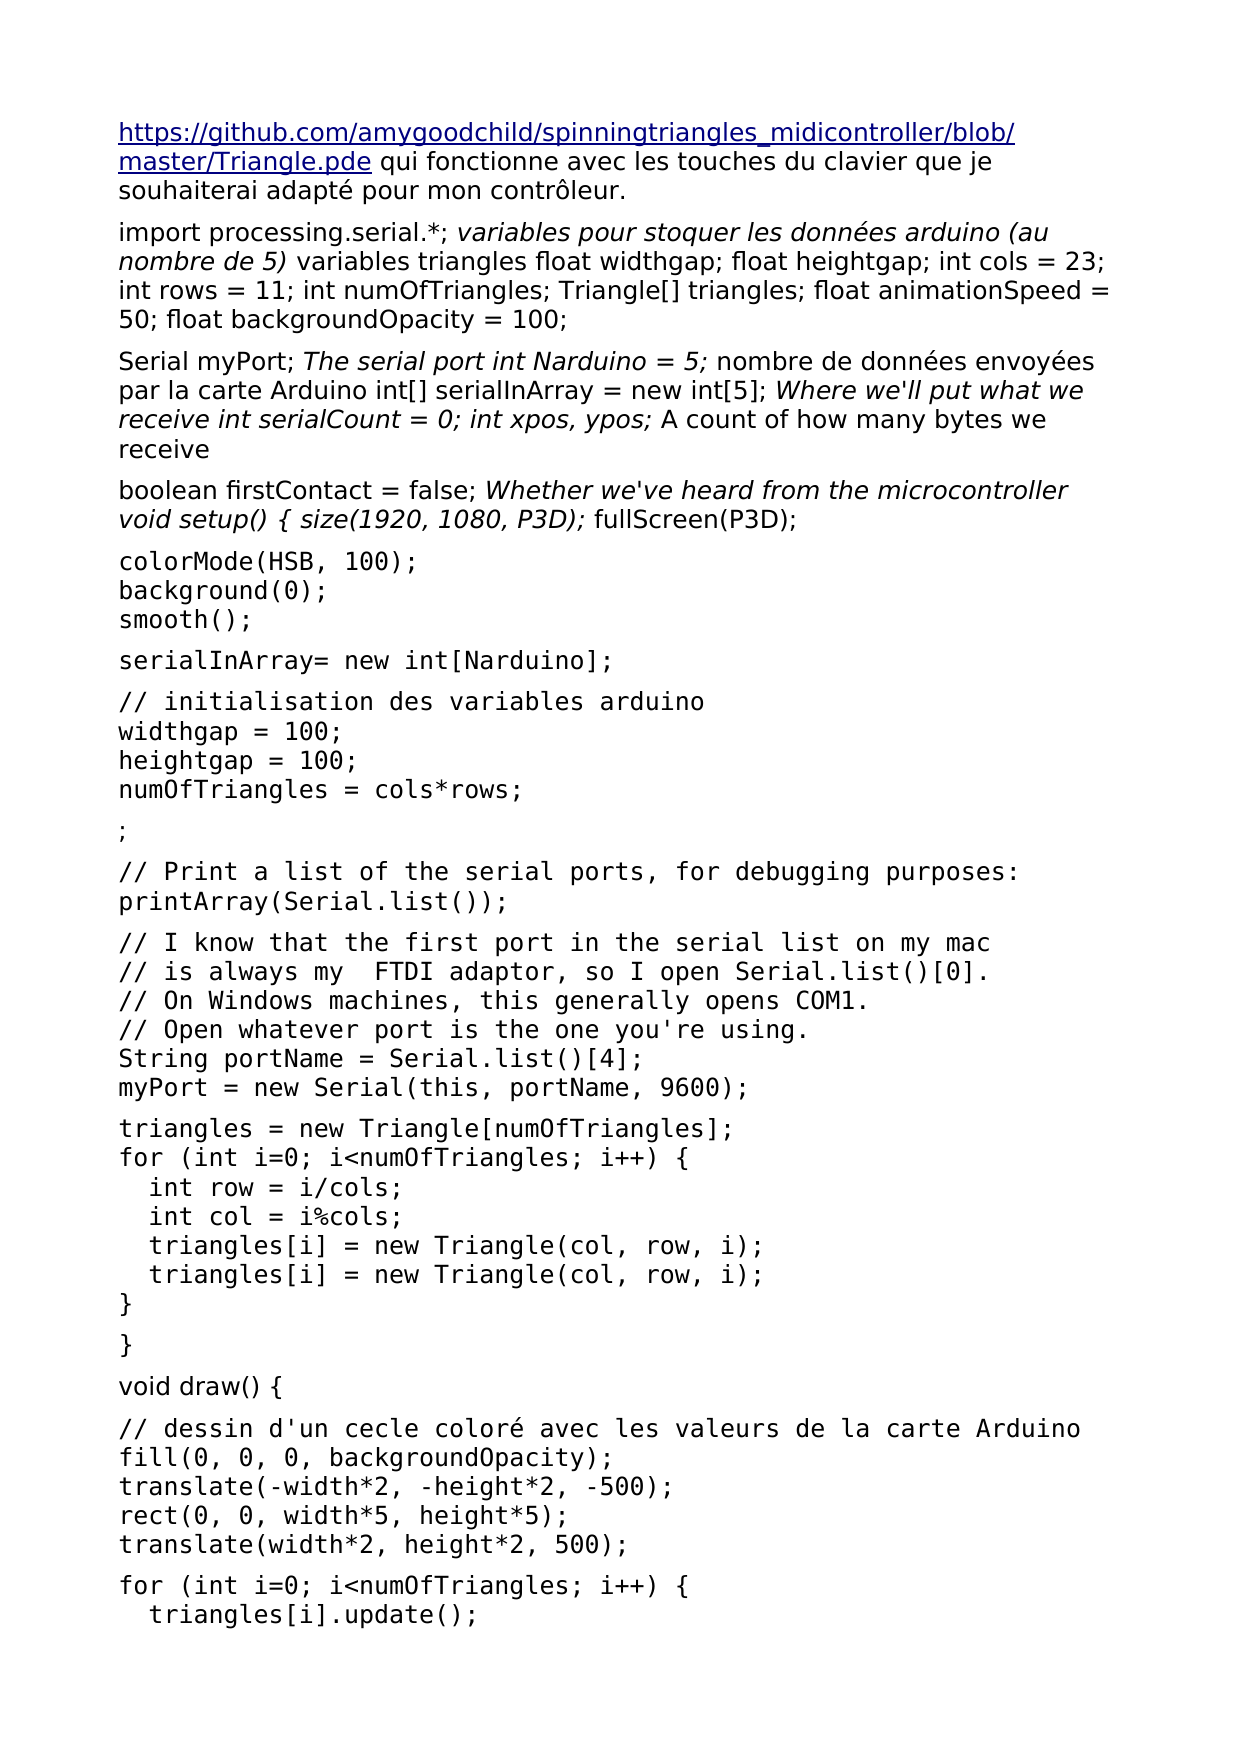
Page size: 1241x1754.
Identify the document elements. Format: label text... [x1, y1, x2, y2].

text for (int i=0; i<numOfTriangles; i++) { triangles[i].update(); [118, 1571, 1122, 1630]
text // dessin d'un cecle coloré avec les valeurs de la carte Arduino fill(0, 0, 0, backgroundOpacity); translate(-width*2, -height*2, -500); rect(0, 0, width*5, height*5); translate(width*2, height*2, 500); [118, 1414, 1122, 1559]
text ; [118, 816, 1122, 845]
text // I know that the first port in the serial list on my mac // is always my FTDI adaptor, so I open Serial.list()[0]. // On Windows machines, this generally opens COM1. // Open whatever port is the one you're using. String portName = Serial.list()[4]; myPort = new Serial(this, portName, 9600); [118, 928, 1122, 1103]
text } [118, 1330, 1122, 1359]
text boolean firstContact = false; Whether we've heard from the microcontroller void setup() { size(1920, 1080, P3D); fullScreen(P3D); [118, 476, 1122, 535]
text serialInArray= new int[Narduino]; [118, 647, 1122, 676]
text // initialisation des variables arduino widthgap = 100; heightgap = 100; numOfTriangles = cols*rows; [118, 687, 1122, 804]
text import processing.serial.*; variables pour stoquer les données arduino (au nombre de 5) variables triangles float widthgap; float heightgap; int cols = 23; int rows = 11; int numOfTriangles; Triangle[] triangles; float animationSpeed = 50; float backgroundOpacity = 100; [118, 218, 1122, 335]
text void draw() { [118, 1372, 1122, 1401]
text colorMode(HSB, 100); background(0); smooth(); [118, 547, 1122, 635]
text triangles = new Triangle[numOfTriangles]; for (int i=0; i<numOfTriangles; i++) { int row = i/cols; int col = i%cols; triangles[i] = new Triangle(col, row, i); triangles[i] = new Triangle(col, row, i); } [118, 1114, 1122, 1319]
text Serial myPort; The serial port int Narduino = 5; nombre de données envoyées par la carte Arduino int[] serialInArray = new int[5]; Where we'll put what we receive int serialCount = 0; int xpos, ypos; A count of how many bytes we receive [118, 347, 1122, 464]
text https://github.com/amygoodchild/spinningtriangles_midicontroller/blob/master/Triangle.pde qui fonctionne avec les touches du clavier que je souhaiterai adapté pour mon contrôleur. [118, 118, 1122, 206]
text // Print a list of the serial ports, for debugging purposes: printArray(Serial.list()); [118, 858, 1122, 916]
